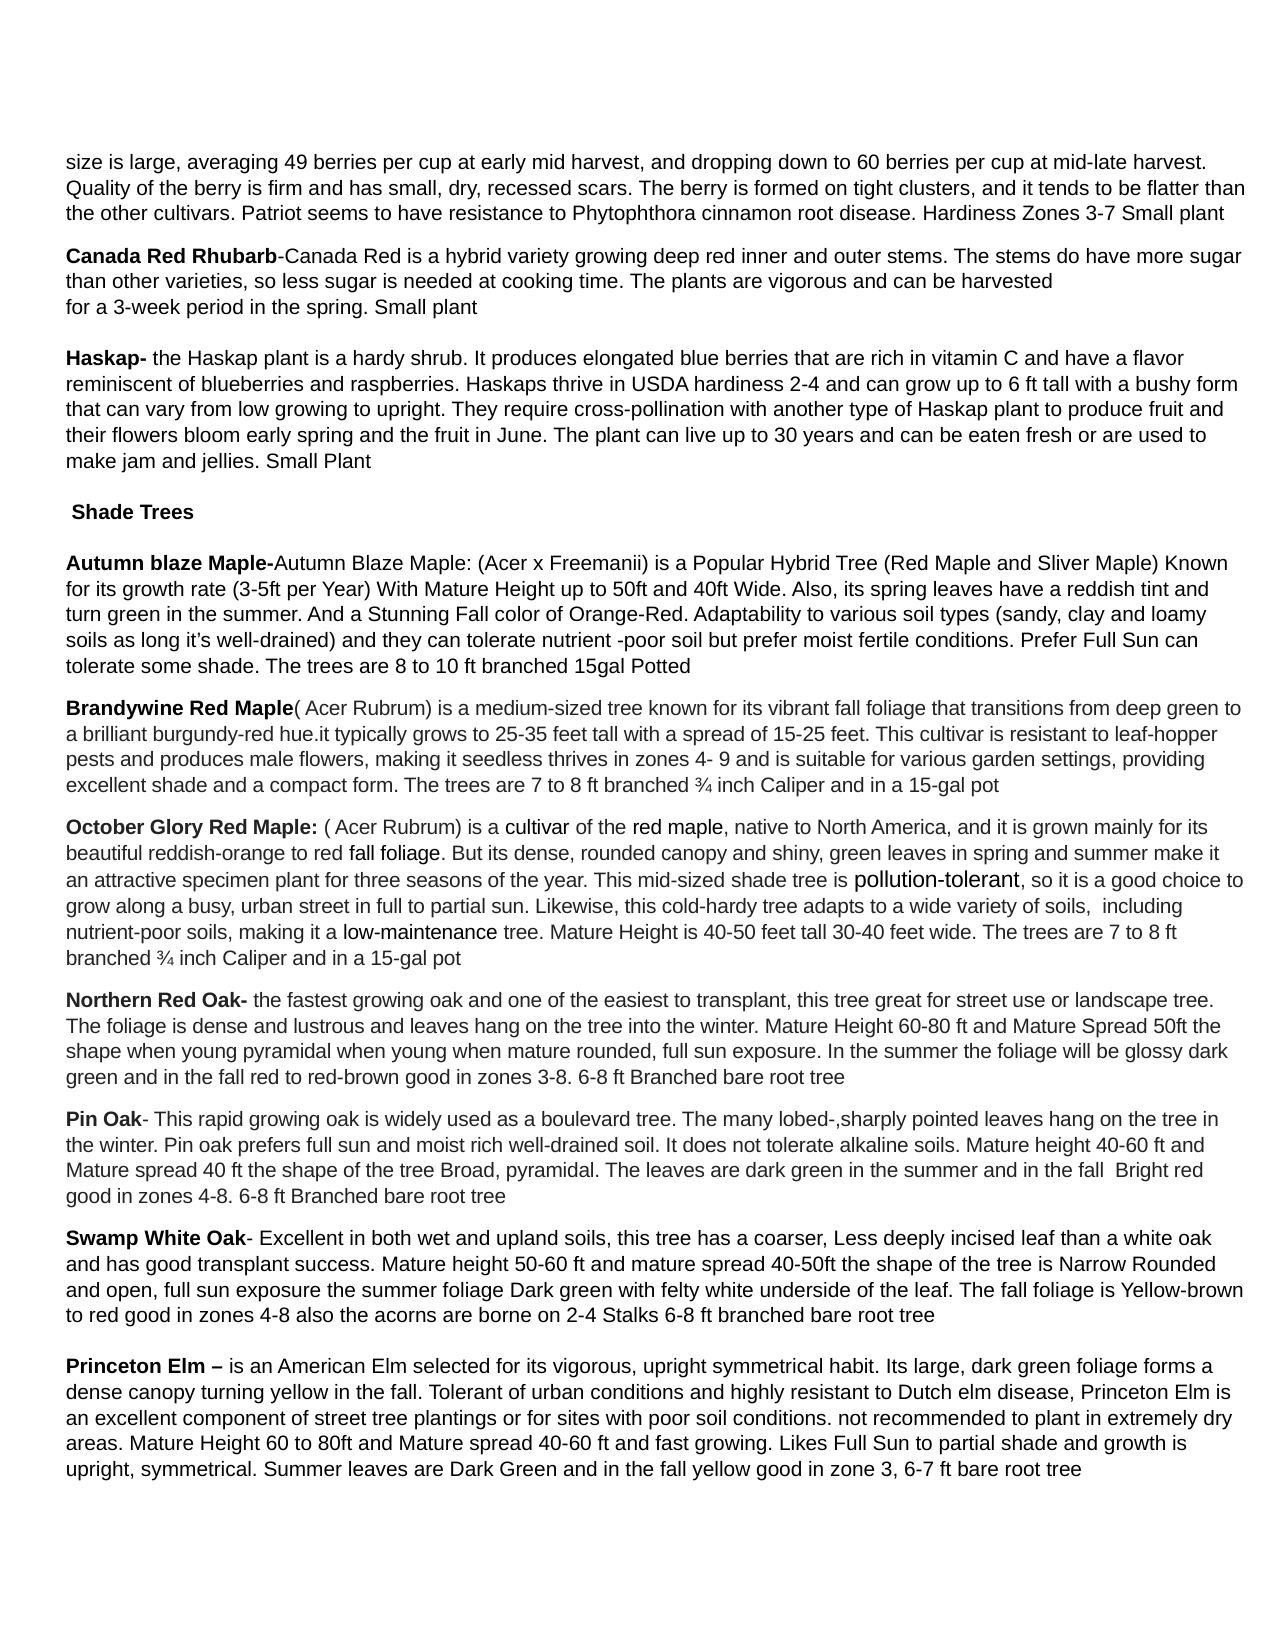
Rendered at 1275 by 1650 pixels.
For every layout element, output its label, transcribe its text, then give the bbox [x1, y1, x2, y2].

text Northern Red Oak- the fastest growing oak and one of the easiest to transplant, this tree great for street use or landscape tree. The foliage is dense and lustrous and leaves hang on the tree into the winter. Mature Height 60-80 ft and Mature Spread 50ft the shape when young pyramidal when young when mature rounded, full sun exposure. In the summer the foliage will be glossy dark green and in the fall red to red-brown good in zones 3-8. 6-8 ft Branched bare root tree [66, 988, 1247, 1089]
text Swamp White Oak- Excellent in both wet and upland soils, this tree has a coarser, Less deeply incised leaf than a white oak and has good transplant success. Mature height 50-60 ft and mature spread 40-50ft the shape of the tree is Narrow Rounded and open, full sun exposure the summer foliage Dark green with felty white underside of the leaf. The fall foliage is Yellow-brown to red good in zones 4-8 also the acorns are borne on 2-4 Stalks 6-8 ft branched bare root tree [66, 1226, 1247, 1327]
text Brandywine Red Maple( Acer Rubrum) is a medium-sized tree known for its vibrant fall foliage that transitions from deep green to a brilliant burgundy-red hue.it typically grows to 25-35 feet tall with a spread of 15-25 feet. This cultivar is resistant to leaf-hopper pests and produces male flowers, making it seedless thrives in zones 4- 9 and is suitable for various garden settings, providing excellent shade and a compact form. The trees are 7 to 8 ft branched ¾ inch Caliper and in a 15-gal pot [66, 696, 1247, 797]
text Haskap- the Haskap plant is a hardy shrub. It produces elongated blue berries that are rich in vitamin C and have a flavor reminiscent of blueberries and raspberries. Haskaps thrive in USDA hardiness 2-4 and can grow up to 6 ft tall with a bushy form that can vary from low growing to upright. They require cross-pollination with another type of Haskap plant to produce fruit and their flowers bloom early spring and the fruit in June. The plant can live up to 30 years and can be eaten fresh or are used to make jam and jellies. Small Plant [66, 346, 1247, 472]
text Shade Trees [66, 500, 1247, 524]
text Autumn blaze Maple-Autumn Blaze Maple: (Acer x Freemanii) is a Popular Hybrid Tree (Red Maple and Sliver Maple) Known for its growth rate (3-5ft per Year) With Mature Height up to 50ft and 40ft Wide. Also, its spring leaves have a reddish tint and turn green in the summer. And a Stunning Fall color of Orange-Red. Adaptability to various soil types (sandy, clay and loamy soils as long it’s well-drained) and they can tolerate nutrient -poor soil but prefer moist fertile conditions. Prefer Full Sun can tolerate some shade. The trees are 8 to 10 ft branched 15gal Potted [66, 551, 1247, 677]
text Canada Red Rhubarb-Canada Red is a hybrid variety growing deep red inner and outer stems. The stems do have more sugar than other varieties, so less sugar is needed at cooking time. The plants are vigorous and can be harvested for a 3-week period in the spring. Small plant [66, 243, 1247, 319]
text October Glory Red Maple: ( Acer Rubrum) is a cultivar of the red maple, native to North America, and it is grown mainly for its beautiful reddish-orange to red fall foliage. But its dense, rounded canopy and shiny, green leaves in spring and summer make it an attractive specimen plant for three seasons of the year. This mid-sized shade tree is pollution-tolerant, so it is a good choice to grow along a busy, urban street in full to partial sun. Likewise, this cold-hardy tree adapts to a wide variety of soils, including nutrient-poor soils, making it a low-maintenance tree. Mature Height is 40-50 feet tall 30-40 feet wide. The trees are 7 to 8 ft branched ¾ inch Caliper and in a 15-gal pot [66, 815, 1247, 969]
text Pin Oak- This rapid growing oak is widely used as a boulevard tree. The many lobed-,sharply pointed leaves hang on the tree in the winter. Pin oak prefers full sun and moist rich well-drained soil. It does not tolerate alkaline soils. Mature height 40-60 ft and Mature spread 40 ft the shape of the tree Broad, pyramidal. The leaves are dark green in the summer and in the fall Bright red good in zones 4-8. 6-8 ft Branched bare root tree [66, 1107, 1247, 1208]
text Princeton Elm – is an American Elm selected for its vigorous, upright symmetrical habit. Its large, dark green foliage forms a dense canopy turning yellow in the fall. Tolerant of urban conditions and highly resistant to Dutch elm disease, Princeton Elm is an excellent component of street tree plantings or for sites with poor soil conditions. not recommended to plant in extremely dry areas. Mature Height 60 to 80ft and Mature spread 40-60 ft and fast growing. Likes Full Sun to partial shade and growth is upright, symmetrical. Summer leaves are Dark Green and in the fall yellow good in zone 3, 6-7 ft bare root tree [66, 1354, 1247, 1481]
text size is large, averaging 49 berries per cup at early mid harvest, and dropping down to 60 berries per cup at mid-late harvest. Quality of the berry is firm and has small, dry, recessed scars. The berry is formed on tight clusters, and it tends to be flatter than the other cultivars. Patriot seems to have resistance to Phytophthora cinnamon root disease. Hardiness Zones 3-7 Small plant [66, 150, 1247, 225]
